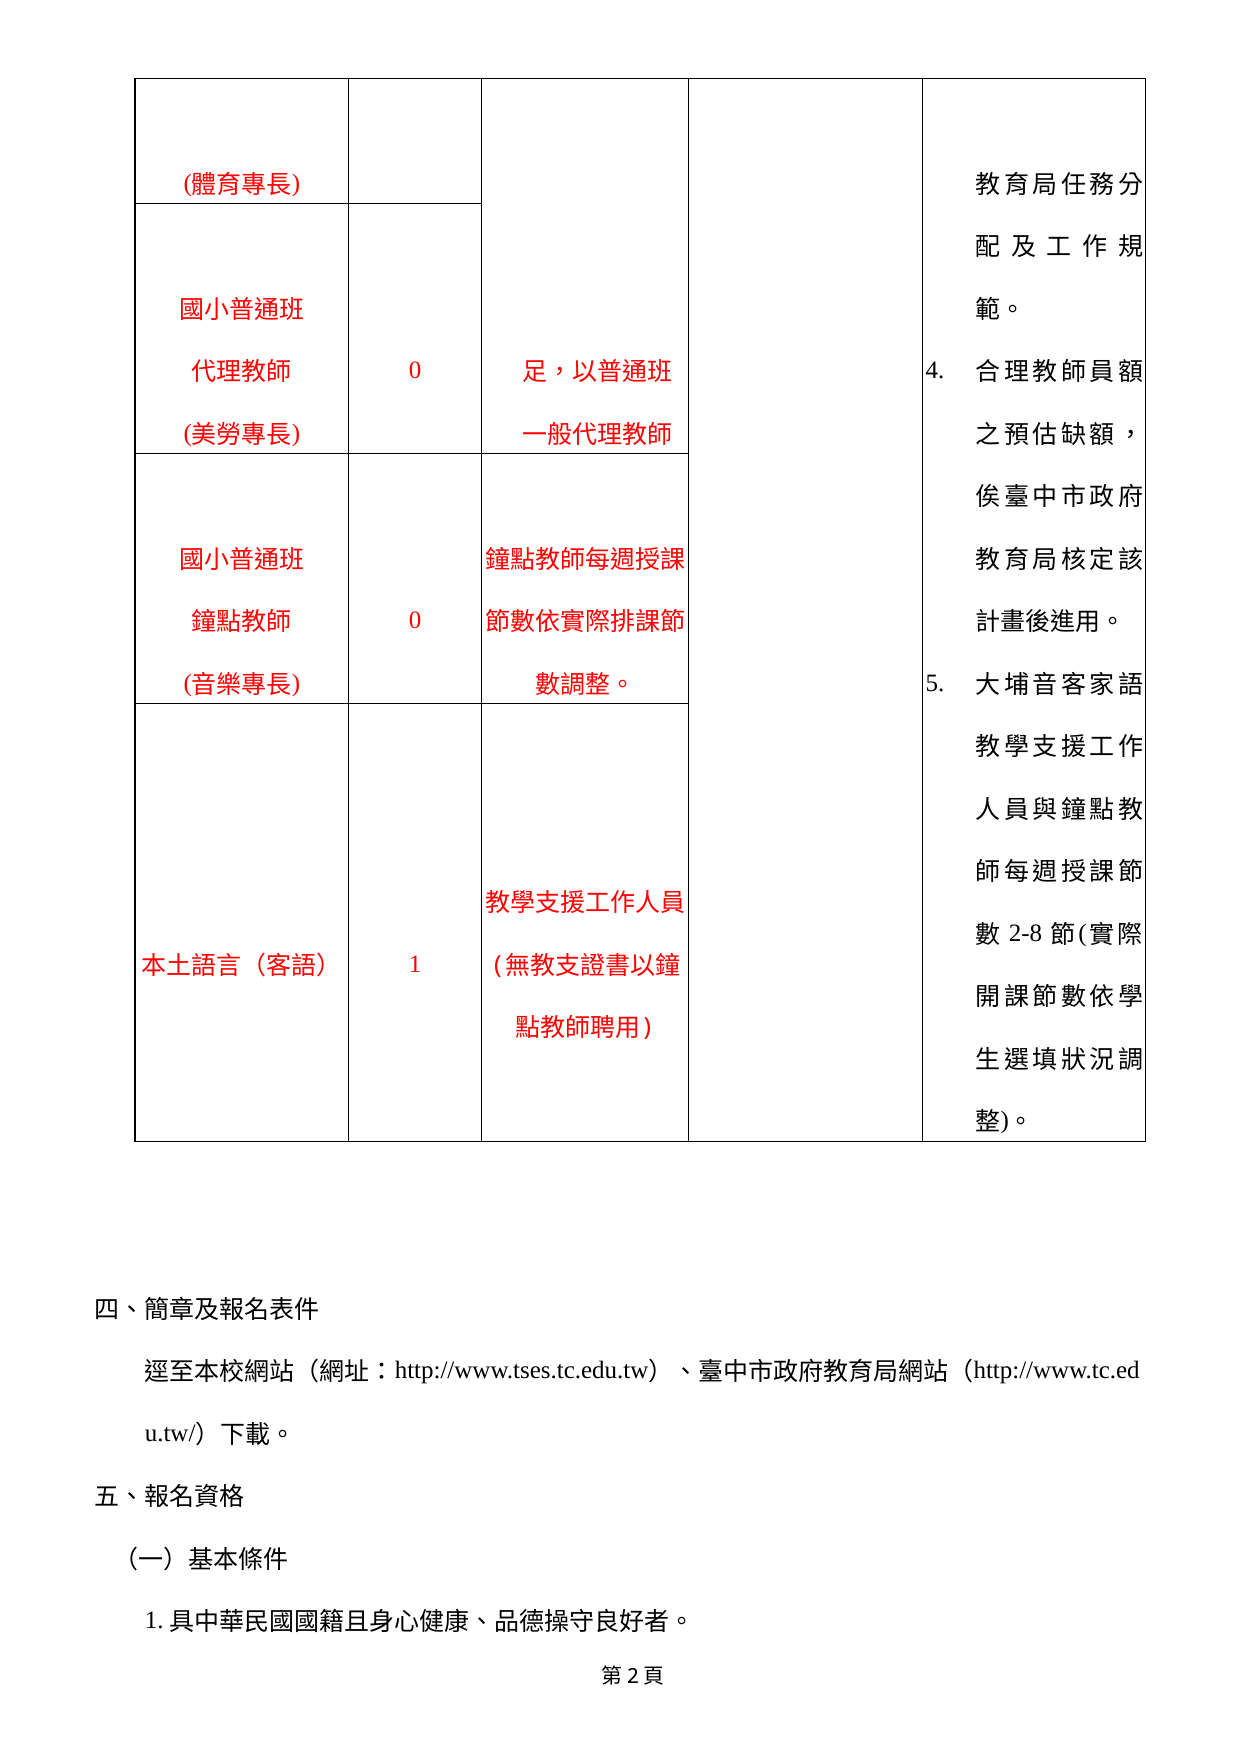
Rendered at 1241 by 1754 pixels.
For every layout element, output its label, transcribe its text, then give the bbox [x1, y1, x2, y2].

table_cell 本土語言（客語） [136, 704, 348, 1141]
table_cell 0 [349, 454, 481, 703]
text 1. 具中華民國國籍且身心健康、品德操守良好者。 [94, 1578, 1146, 1641]
table_cell [689, 79, 922, 1141]
table_cell 鐘點教師每週授課節數依實際排課節數調整。 [482, 454, 688, 703]
table_cell 教學支援工作人員(無教支證書以鐘點教師聘用) [482, 704, 688, 1141]
text 四、簡章及報名表件 逕至本校網站（網址：http://www.tses.tc.edu.tw）、臺中市政府教育局網站（http://www.tc.edu.tw/）下載。 [94, 1266, 1146, 1453]
text 五、報名資格 [94, 1453, 1146, 1516]
text （一）基本條件 [94, 1516, 1146, 1578]
table_cell 實缺1名(已於第一次招考占缺)，餘5名依據教育部國民教育署補助各地方政府112學年度推動國小合理教師員額計畫進用。 如代理原因消失或核定數不足，以普通班一般代理教師缺額中依考試成績排序錄取進用。 [482, 79, 688, 453]
table_cell 教育局任務分配及工作規範。 4. 合理教師員額之預估缺額，俟臺中市政府教育局核定該計畫後進用。 5. 大埔音客家語教學支援工作人員與鐘點教師每週授課節數2-8節(實際開課節數依學生選填狀況調整)。 [923, 79, 1145, 1141]
table_cell [349, 79, 481, 203]
table_cell 0 [349, 204, 481, 453]
table_cell 1 [349, 704, 481, 1141]
table_cell (體育專長) [136, 79, 348, 203]
table_cell 國小普通班 代理教師 (美勞專長) [136, 204, 348, 453]
table_cell 國小普通班 鐘點教師 (音樂專長) [136, 454, 348, 703]
